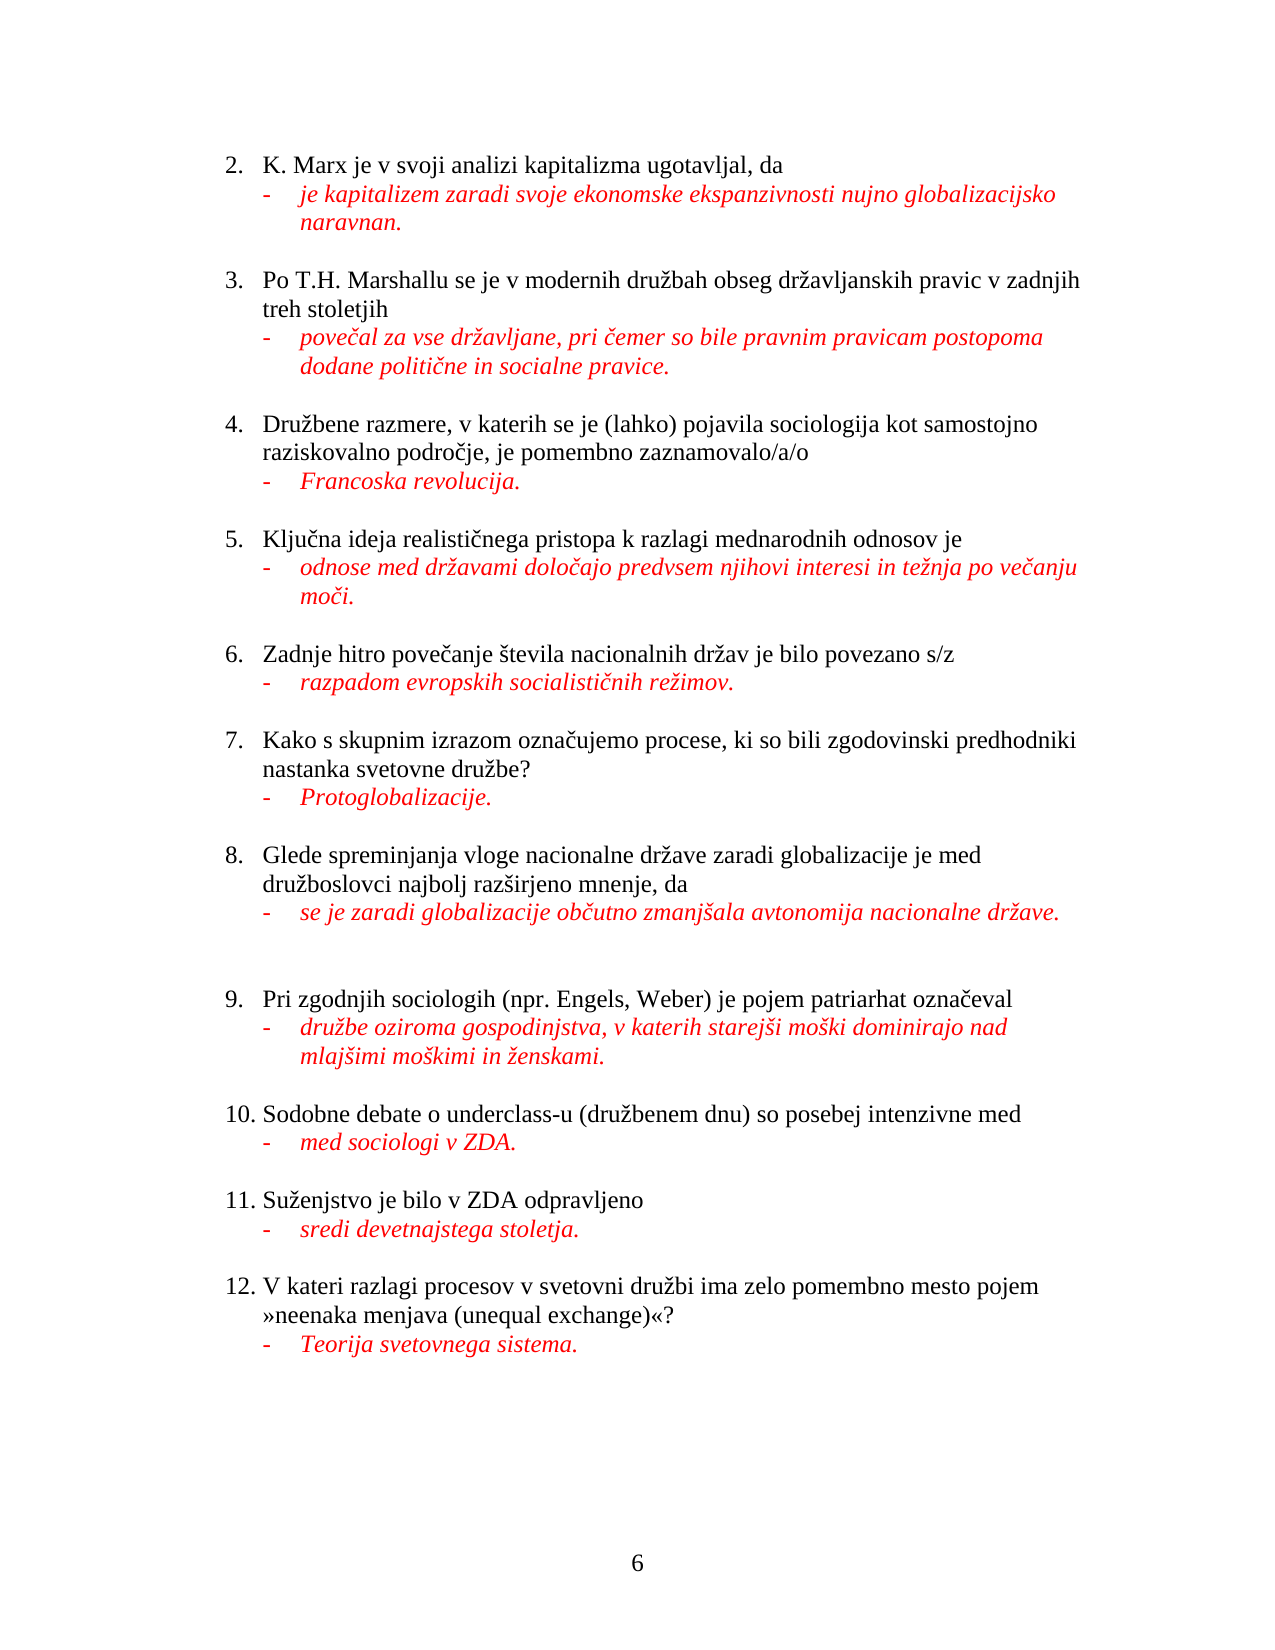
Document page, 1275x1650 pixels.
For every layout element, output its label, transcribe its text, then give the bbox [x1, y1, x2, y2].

list odnose med državami določajo predvsem njihovi interesi in težnja po večanju moči. [262, 552, 1087, 610]
list Teorija svetovnega sistema. [262, 1329, 1087, 1357]
list družbe oziroma gospodinjstva, v katerih starejši moški dominirajo nad mlajšimi moškimi in ženskami. [262, 1012, 1087, 1070]
list V kateri razlagi procesov v svetovni družbi ima zelo pomembno mesto pojem »neenaka menjava (unequal exchange)«? [225, 1271, 1087, 1329]
list Protoglobalizacije. [262, 782, 1087, 811]
list med sociologi v ZDA. [262, 1127, 1087, 1156]
list Ključna ideja realističnega pristopa k razlagi mednarodnih odnosov je [225, 524, 1087, 552]
list Suženjstvo je bilo v ZDA odpravljeno [225, 1185, 1087, 1214]
list Glede spreminjanja vloge nacionalne države zaradi globalizacije je med družboslovci najbolj razširjeno mnenje, da [225, 840, 1087, 897]
list Zadnje hitro povečanje števila nacionalnih držav je bilo povezano s/z [225, 639, 1087, 667]
list Kako s skupnim izrazom označujemo procese, ki so bili zgodovinski predhodniki nastanka svetovne družbe? [225, 725, 1087, 782]
list sredi devetnajstega stoletja. [262, 1214, 1087, 1242]
list se je zaradi globalizacije občutno zmanjšala avtonomija nacionalne države. [262, 897, 1087, 926]
list Francoska revolucija. [262, 466, 1087, 495]
list Po T.H. Marshallu se je v modernih družbah obseg državljanskih pravic v zadnjih treh stoletjih [225, 265, 1087, 322]
list je kapitalizem zaradi svoje ekonomske ekspanzivnosti nujno globalizacijsko naravnan. [262, 179, 1087, 236]
list Družbene razmere, v katerih se je (lahko) pojavila sociologija kot samostojno raziskovalno področje, je pomembno zaznamovalo/a/o [225, 409, 1087, 466]
list K. Marx je v svoji analizi kapitalizma ugotavljal, da [225, 150, 1087, 179]
list povečal za vse državljane, pri čemer so bile pravnim pravicam postopoma dodane politične in socialne pravice. [262, 322, 1087, 380]
list razpadom evropskih socialističnih režimov. [262, 667, 1087, 696]
list Sodobne debate o underclass-u (družbenem dnu) so posebej intenzivne med [225, 1099, 1087, 1127]
list Pri zgodnjih sociologih (npr. Engels, Weber) je pojem patriarhat označeval [225, 984, 1087, 1012]
